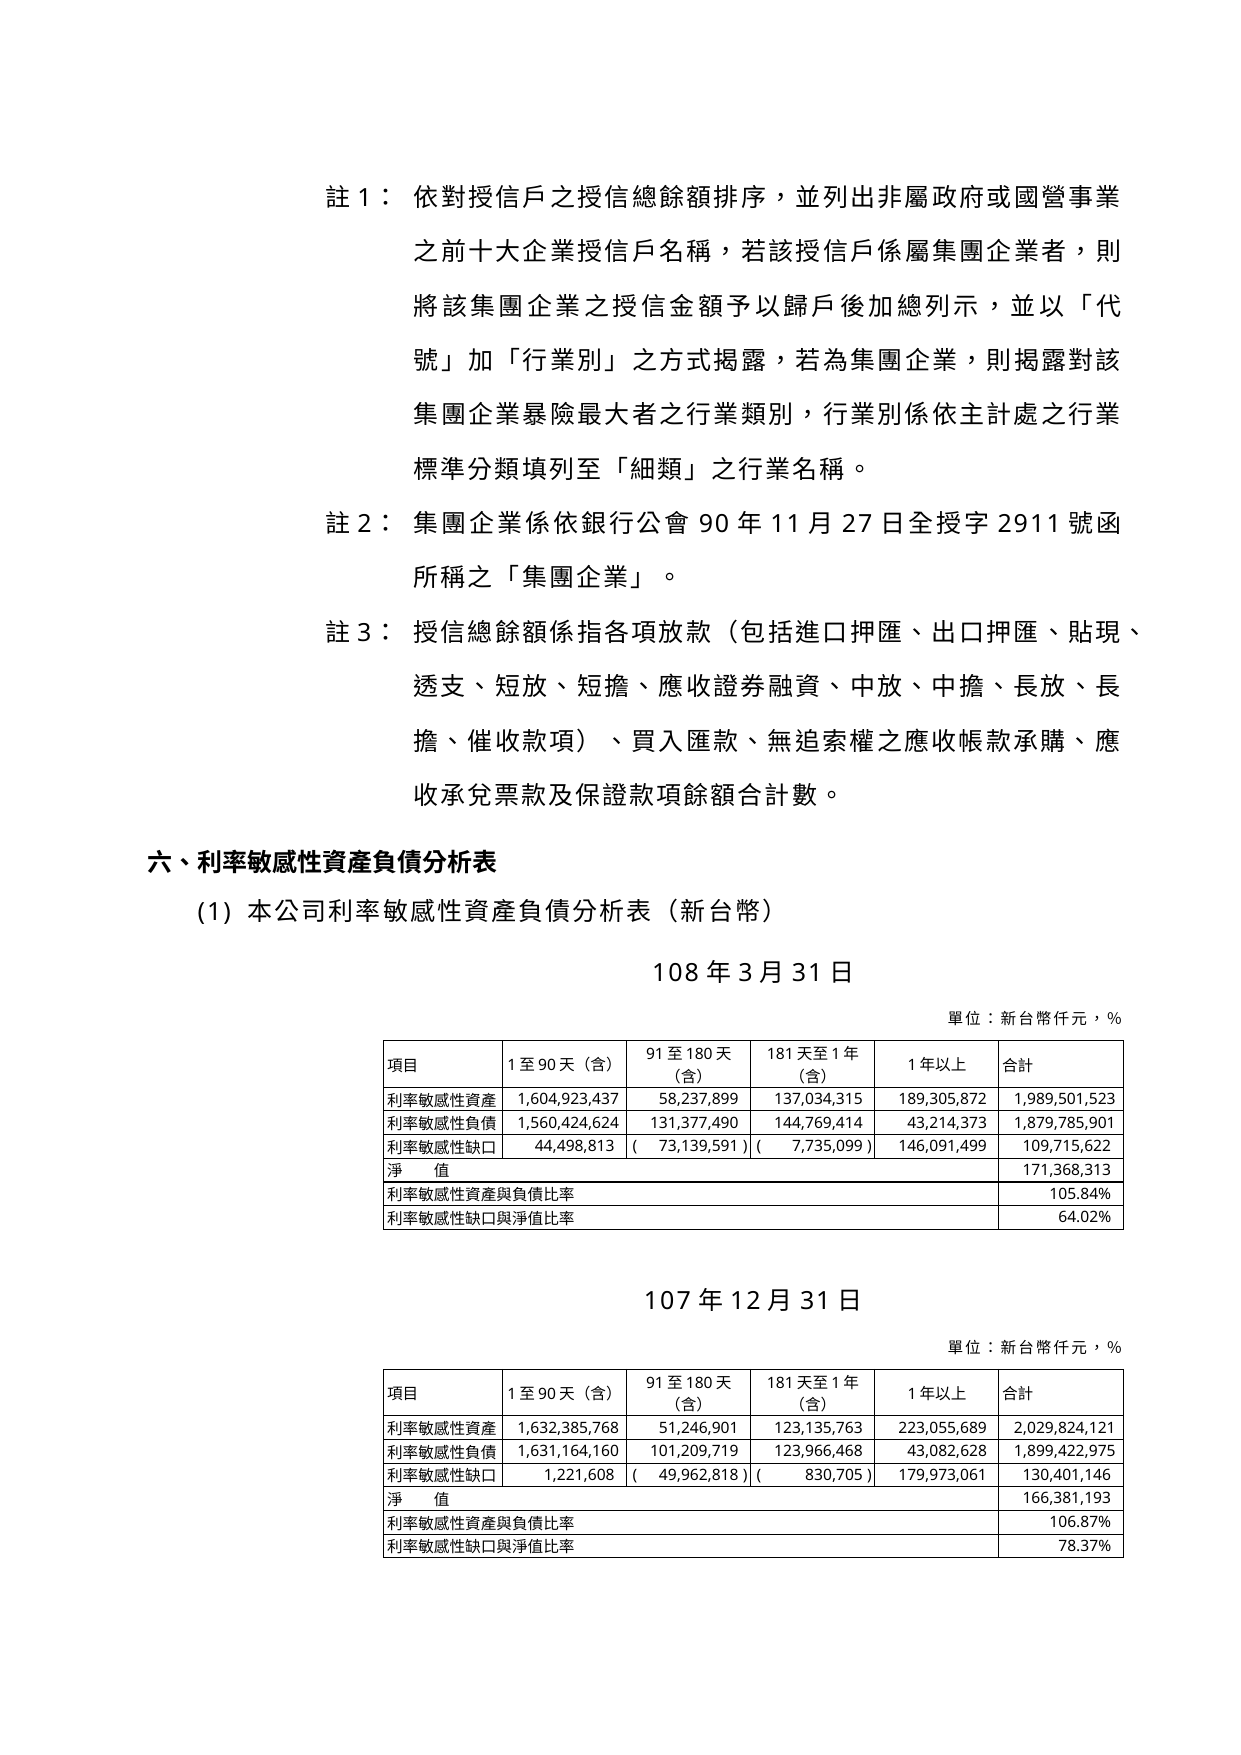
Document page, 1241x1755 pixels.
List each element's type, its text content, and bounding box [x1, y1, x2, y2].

table_cell 105.84% [999, 1183, 1123, 1205]
table_cell 101,209,719 [627, 1440, 750, 1463]
table_header 1年以上 [875, 1370, 998, 1415]
text 註3： 授信總餘額係指各項放款（包括進口押匯、出口押匯、貼現、透支、短放、短擔、應收證券融資、中放、中擔、長放、長擔、催收款項）、買入匯款、無追索權之應收帳款承購、應收承兌票款及保證款項餘額合計數。 [325, 612, 1122, 812]
table_header 項目 [384, 1370, 502, 1415]
table_cell 106.87% [999, 1511, 1123, 1533]
table_cell ( 49,962,818 ) [627, 1464, 750, 1486]
table_cell 淨 值 [384, 1159, 998, 1181]
text (1) 本公司利率敏感性資產負債分析表（新台幣） [197, 891, 1138, 927]
table_cell 144,769,414 [751, 1111, 874, 1134]
table_cell 利率敏感性負債 [384, 1111, 502, 1134]
table_cell 131,377,490 [627, 1111, 750, 1134]
table_cell 利率敏感性缺口 [384, 1464, 502, 1486]
table_cell 淨 值 [384, 1487, 998, 1510]
text 單位：新台幣仟元，％ [148, 1335, 1122, 1358]
table_cell 1,899,422,975 [999, 1440, 1123, 1463]
table_cell 1,604,923,437 [503, 1088, 626, 1110]
table_header 181天至1年（含） [751, 1041, 874, 1087]
table_header 1年以上 [875, 1041, 998, 1087]
table_cell 利率敏感性資產 [384, 1416, 502, 1439]
table_cell 78.37% [999, 1535, 1123, 1557]
table_cell 123,135,763 [751, 1416, 874, 1439]
table_cell 利率敏感性資產與負債比率 [384, 1511, 998, 1533]
table_cell 123,966,468 [751, 1440, 874, 1463]
table_header 1至90天（含） [503, 1370, 626, 1415]
table_cell 1,879,785,901 [999, 1111, 1123, 1134]
table_cell 64.02% [999, 1206, 1123, 1229]
table_cell 43,214,373 [875, 1111, 998, 1134]
table_cell 1,560,424,624 [503, 1111, 626, 1134]
table_cell 利率敏感性缺口 [384, 1135, 502, 1158]
table_cell 51,246,901 [627, 1416, 750, 1439]
table_header 91至180天（含） [627, 1041, 750, 1087]
text 註2： 集團企業係依銀行公會90年11月27日全授字2911號函所稱之「集團企業」。 [325, 503, 1122, 594]
table_cell 利率敏感性缺口與淨值比率 [384, 1206, 998, 1229]
table_cell 1,631,164,160 [503, 1440, 626, 1463]
table_cell 44,498,813 [503, 1135, 626, 1158]
table_cell 2,029,824,121 [999, 1416, 1123, 1439]
table_cell ( 830,705 ) [751, 1464, 874, 1486]
text 單位：新台幣仟元，％ [148, 1007, 1122, 1029]
table_cell 171,368,313 [999, 1159, 1123, 1181]
table_header 合計 [999, 1370, 1123, 1415]
table_cell 179,973,061 [875, 1464, 998, 1486]
table_header 181天至1年（含） [751, 1370, 874, 1415]
table_cell 43,082,628 [875, 1440, 998, 1463]
table_cell 109,715,622 [999, 1135, 1123, 1158]
table_cell ( 73,139,591 ) [627, 1135, 750, 1158]
table_cell 利率敏感性資產與負債比率 [384, 1183, 998, 1205]
table_cell 1,221,608 [503, 1464, 626, 1486]
table_cell 1,989,501,523 [999, 1088, 1123, 1110]
table_cell 1,632,385,768 [503, 1416, 626, 1439]
table_header 1至90天（含） [503, 1041, 626, 1087]
table_cell 130,401,146 [999, 1464, 1123, 1486]
table_cell ( 7,735,099 ) [751, 1135, 874, 1158]
table_cell 166,381,193 [999, 1487, 1123, 1510]
table_cell 223,055,689 [875, 1416, 998, 1439]
table_cell 146,091,499 [875, 1135, 998, 1158]
table_cell 189,305,872 [875, 1088, 998, 1110]
table_cell 利率敏感性缺口與淨值比率 [384, 1535, 998, 1557]
text 108年3月31日 [384, 952, 1122, 988]
table_cell 利率敏感性資產 [384, 1088, 502, 1110]
table_cell 利率敏感性負債 [384, 1440, 502, 1463]
text 107年12月31日 [384, 1281, 1122, 1317]
table_cell 58,237,899 [627, 1088, 750, 1110]
table_header 項目 [384, 1041, 502, 1087]
table_header 合計 [999, 1041, 1123, 1087]
table_header 91至180天（含） [627, 1370, 750, 1415]
text 註1： 依對授信戶之授信總餘額排序，並列出非屬政府或國營事業之前十大企業授信戶名稱，若該授信戶係屬集團企業者，則將該集團企業之授信金額予以歸戶後加總列示，並以「代號」加「行業別」之方式揭露，若為集團企業，則揭露對該集團企業暴險最大者之行業類別，行業別係依主計處之行業標準分類填列至「細類」之行業名稱。 [325, 177, 1122, 485]
text 六、利率敏感性資產負債分析表 [148, 842, 1138, 878]
table_cell 137,034,315 [751, 1088, 874, 1110]
